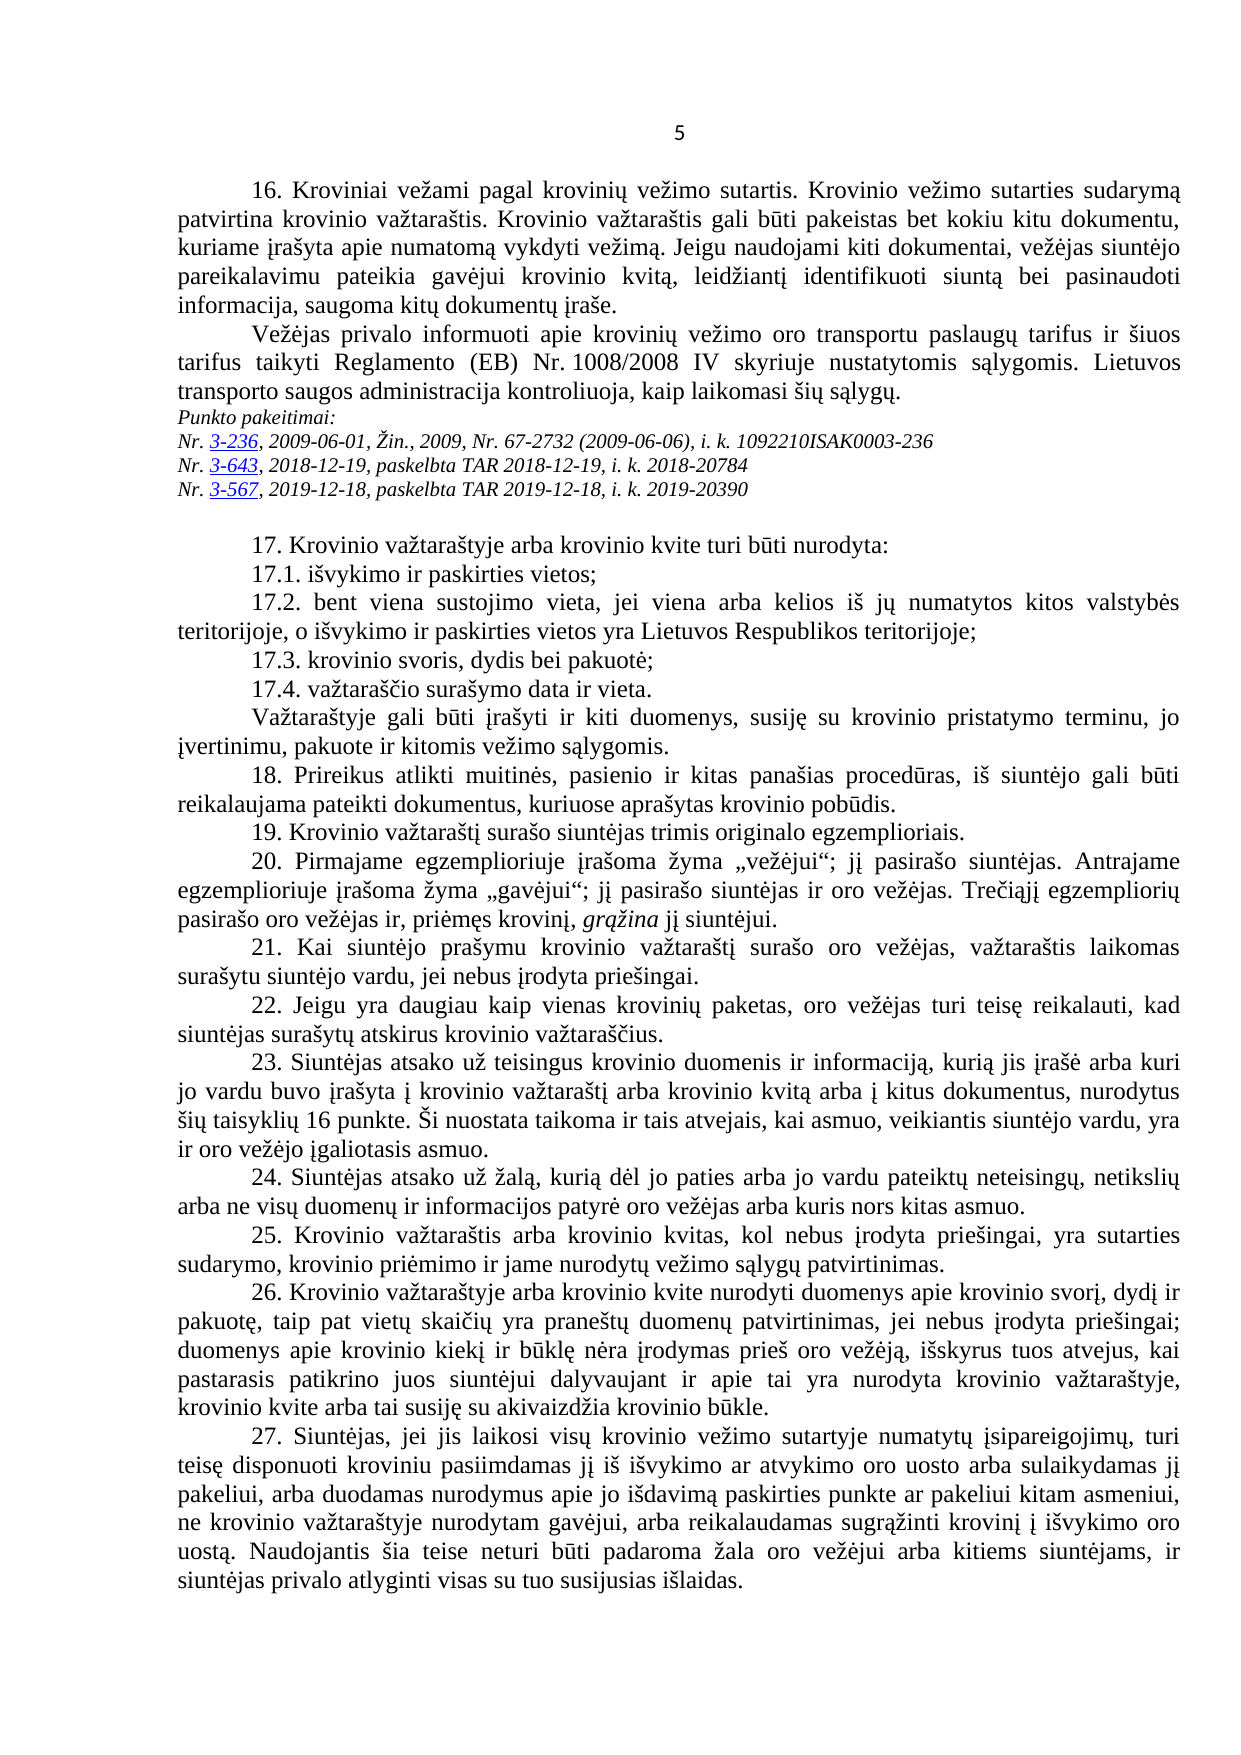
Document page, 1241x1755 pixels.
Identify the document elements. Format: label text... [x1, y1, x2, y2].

text 18. Prireikus atlikti muitinės, pasienio ir kitas panašias procedūras, iš siuntėjo gali būti reikalaujama pateikti dokumentus, kuriuose aprašytas krovinio pobūdis. [177, 760, 1181, 817]
text 17.1. išvykimo ir paskirties vietos; [177, 559, 1181, 587]
text 24. Siuntėjas atsako už žalą, kurią dėl jo paties arba jo vardu pateiktų neteisingų, netikslių arba ne visų duomenų ir informacijos patyrė oro vežėjas arba kuris nors kitas asmuo. [177, 1162, 1181, 1220]
text Važtaraštyje gali būti įrašyti ir kiti duomenys, susiję su krovinio pristatymo terminu, jo įvertinimu, pakuote ir kitomis vežimo sąlygomis. [177, 702, 1181, 760]
text 21. Kai siuntėjo prašymu krovinio važtaraštį surašo oro vežėjas, važtaraštis laikomas surašytu siuntėjo vardu, jei nebus įrodyta priešingai. [177, 932, 1181, 990]
text Vežėjas privalo informuoti apie krovinių vežimo oro transportu paslaugų tarifus ir šiuos tarifus taikyti Reglamento (EB) Nr. 1008/2008 IV skyriuje nustatytomis sąlygomis. Lietuvos transporto saugos administracija kontroliuoja, kaip laikomasi šių sąlygų. [177, 319, 1181, 405]
text 26. Krovinio važtaraštyje arba krovinio kvite nurodyti duomenys apie krovinio svorį, dydį ir pakuotę, taip pat vietų skaičių yra praneštų duomenų patvirtinimas, jei nebus įrodyta priešingai; duomenys apie krovinio kiekį ir būklę nėra įrodymas prieš oro vežėją, išskyrus tuos atvejus, kai pastarasis patikrino juos siuntėjui dalyvaujant ir apie tai yra nurodyta krovinio važtaraštyje, krovinio kvite arba tai susiję su akivaizdžia krovinio būkle. [177, 1277, 1181, 1421]
text 23. Siuntėjas atsako už teisingus krovinio duomenis ir informaciją, kurią jis įrašė arba kuri jo vardu buvo įrašyta į krovinio važtaraštį arba krovinio kvitą arba į kitus dokumentus, nurodytus šių taisyklių 16 punkte. Ši nuostata taikoma ir tais atvejais, kai asmuo, veikiantis siuntėjo vardu, yra ir oro vežėjo įgaliotasis asmuo. [177, 1047, 1181, 1162]
text 25. Krovinio važtaraštis arba krovinio kvitas, kol nebus įrodyta priešingai, yra sutarties sudarymo, krovinio priėmimo ir jame nurodytų vežimo sąlygų patvirtinimas. [177, 1220, 1181, 1277]
text Nr. 3-567, 2019-12-18, paskelbta TAR 2019-12-18, i. k. 2019-20390 [177, 477, 1181, 501]
text 19. Krovinio važtaraštį surašo siuntėjas trimis originalo egzemplioriais. [177, 817, 1181, 846]
text 17. Krovinio važtaraštyje arba krovinio kvite turi būti nurodyta: [177, 530, 1181, 559]
text 16. Kroviniai vežami pagal krovinių vežimo sutartis. Krovinio vežimo sutarties sudarymą patvirtina krovinio važtaraštis. Krovinio važtaraštis gali būti pakeistas bet kokiu kitu dokumentu, kuriame įrašyta apie numatomą vykdyti vežimą. Jeigu naudojami kiti dokumentai, vežėjas siuntėjo pareikalavimu pateikia gavėjui krovinio kvitą, leidžiantį identifikuoti siuntą bei pasinaudoti informacija, saugoma kitų dokumentų įraše. [177, 175, 1181, 319]
text 20. Pirmajame egzemplioriuje įrašoma žyma „vežėjui“; jį pasirašo siuntėjas. Antrajame egzemplioriuje įrašoma žyma „gavėjui“; jį pasirašo siuntėjas ir oro vežėjas. Trečiąjį egzempliorių pasirašo oro vežėjas ir, priėmęs krovinį, grąžina jį siuntėjui. [177, 846, 1181, 932]
text 17.4. važtaraščio surašymo data ir vieta. [177, 674, 1181, 702]
text Nr. 3-643, 2018-12-19, paskelbta TAR 2018-12-19, i. k. 2018-20784 [177, 453, 1181, 477]
text 27. Siuntėjas, jei jis laikosi visų krovinio vežimo sutartyje numatytų įsipareigojimų, turi teisę disponuoti kroviniu pasiimdamas jį iš išvykimo ar atvykimo oro uosto arba sulaikydamas jį pakeliui, arba duodamas nurodymus apie jo išdavimą paskirties punkte ar pakeliui kitam asmeniui, ne krovinio važtaraštyje nurodytam gavėjui, arba reikalaudamas sugrąžinti krovinį į išvykimo oro uostą. Naudojantis šia teise neturi būti padaroma žala oro vežėjui arba kitiems siuntėjams, ir siuntėjas privalo atlyginti visas su tuo susijusias išlaidas. [177, 1421, 1181, 1594]
text Punkto pakeitimai: [177, 405, 1181, 429]
text 17.3. krovinio svoris, dydis bei pakuotė; [177, 645, 1181, 674]
text Nr. 3-236, 2009-06-01, Žin., 2009, Nr. 67-2732 (2009-06-06), i. k. 1092210ISAK0003-236 [177, 429, 1181, 453]
text 17.2. bent viena sustojimo vieta, jei viena arba kelios iš jų numatytos kitos valstybės teritorijoje, o išvykimo ir paskirties vietos yra Lietuvos Respublikos teritorijoje; [177, 587, 1181, 645]
text 22. Jeigu yra daugiau kaip vienas krovinių paketas, oro vežėjas turi teisę reikalauti, kad siuntėjas surašytų atskirus krovinio važtaraščius. [177, 990, 1181, 1047]
